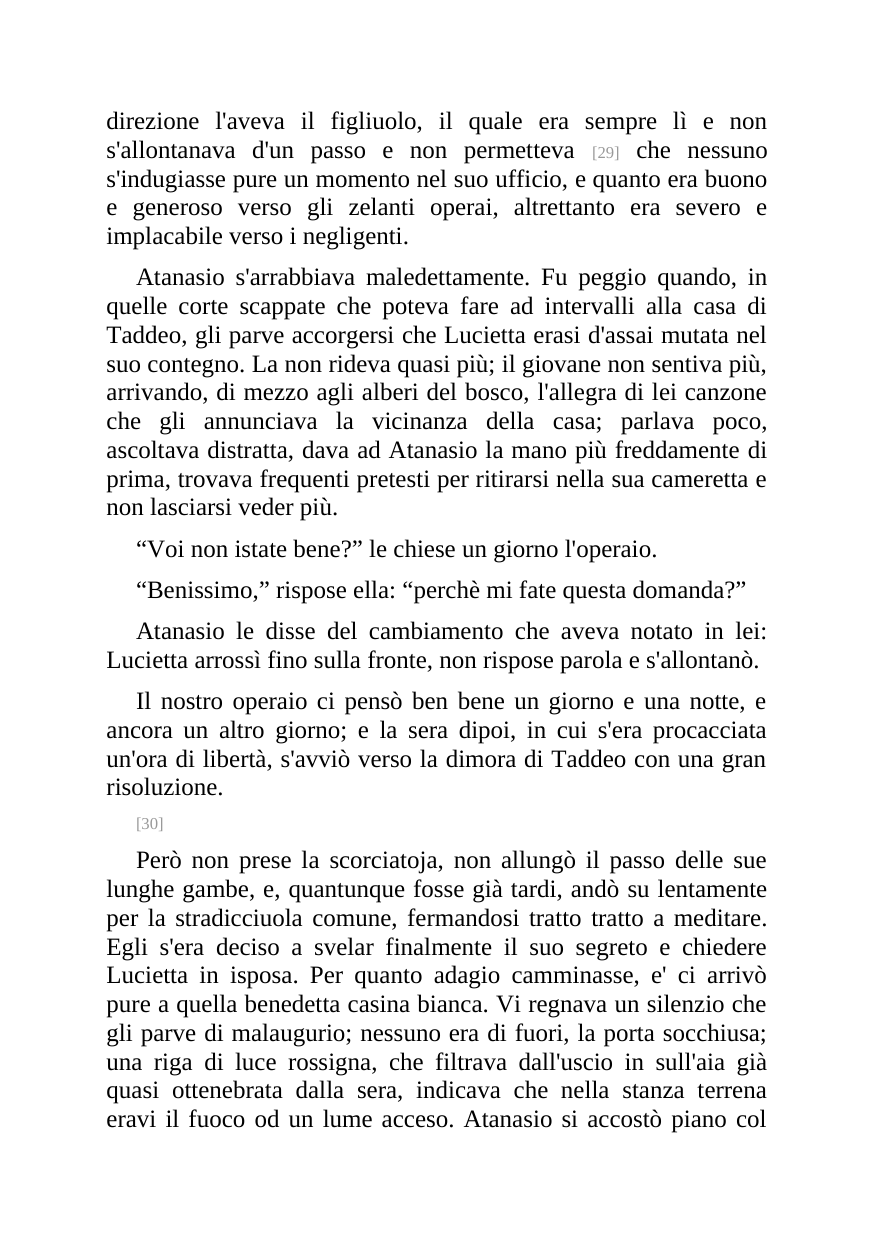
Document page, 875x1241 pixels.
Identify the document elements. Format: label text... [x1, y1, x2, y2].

text [30] [106, 814, 136, 833]
text “Benissimo,” rispose ella: “perchè mi fate questa domanda?” [106, 575, 768, 604]
text Atanasio s'arrabbiava maledettamente. Fu peggio quando, in quelle corte scappate che poteva fare ad intervalli alla casa di Taddeo, gli parve accorgersi che Lucietta erasi d'assai mutata nel suo contegno. La non rideva quasi più; il giovane non sentiva più, arrivando, di mezzo agli alberi del bosco, l'allegra di lei canzone che gli annunciava la vicinanza della casa; parlava poco, ascoltava distratta, dava ad Atanasio la mano più freddamente di prima, trovava frequenti pretesti per ritirarsi nella sua cameretta e non lasciarsi veder più. [106, 262, 768, 521]
text Atanasio le disse del cambiamento che aveva notato in lei: Lucietta arrossì fino sulla fronte, non rispose parola e s'allontanò. [106, 616, 768, 674]
text Il nostro operaio ci pensò ben bene un giorno e una notte, e ancora un altro giorno; e la sera dipoi, in cui s'era procacciata un'ora di libertà, s'avviò verso la dimora di Taddeo con una gran risoluzione. [106, 686, 768, 801]
text “Voi non istate bene?” le chiese un giorno l'operaio. [106, 534, 768, 562]
text [30] [164, 814, 768, 833]
text Però non prese la scorciatoja, non allungò il passo delle sue lunghe gambe, e, quantunque fosse già tardi, andò su lentamente per la stradicciuola comune, fermandosi tratto tratto a meditare. Egli s'era deciso a svelar finalmente il suo segreto e chiedere Lucietta in isposa. Per quanto adagio camminasse, e' ci arrivò pure a quella benedetta casina bianca. Vi regnava un silenzio che gli parve di malaugurio; nessuno era di fuori, la porta socchiusa; una riga di luce rossigna, che filtrava dall'uscio in sull'aia già quasi ottenebrata dalla sera, indicava che nella stanza terrena eravi il fuoco od un lume acceso. Atanasio si accostò piano col [106, 845, 768, 1133]
text direzione l'aveva il figliuolo, il quale era sempre lì e non s'allontanava d'un passo e non permetteva [29] che nessuno s'indugiasse pure un momento nel suo ufficio, e quanto era buono e generoso verso gli zelanti operai, altrettanto era severo e implacabile verso i negligenti. [106, 106, 768, 250]
